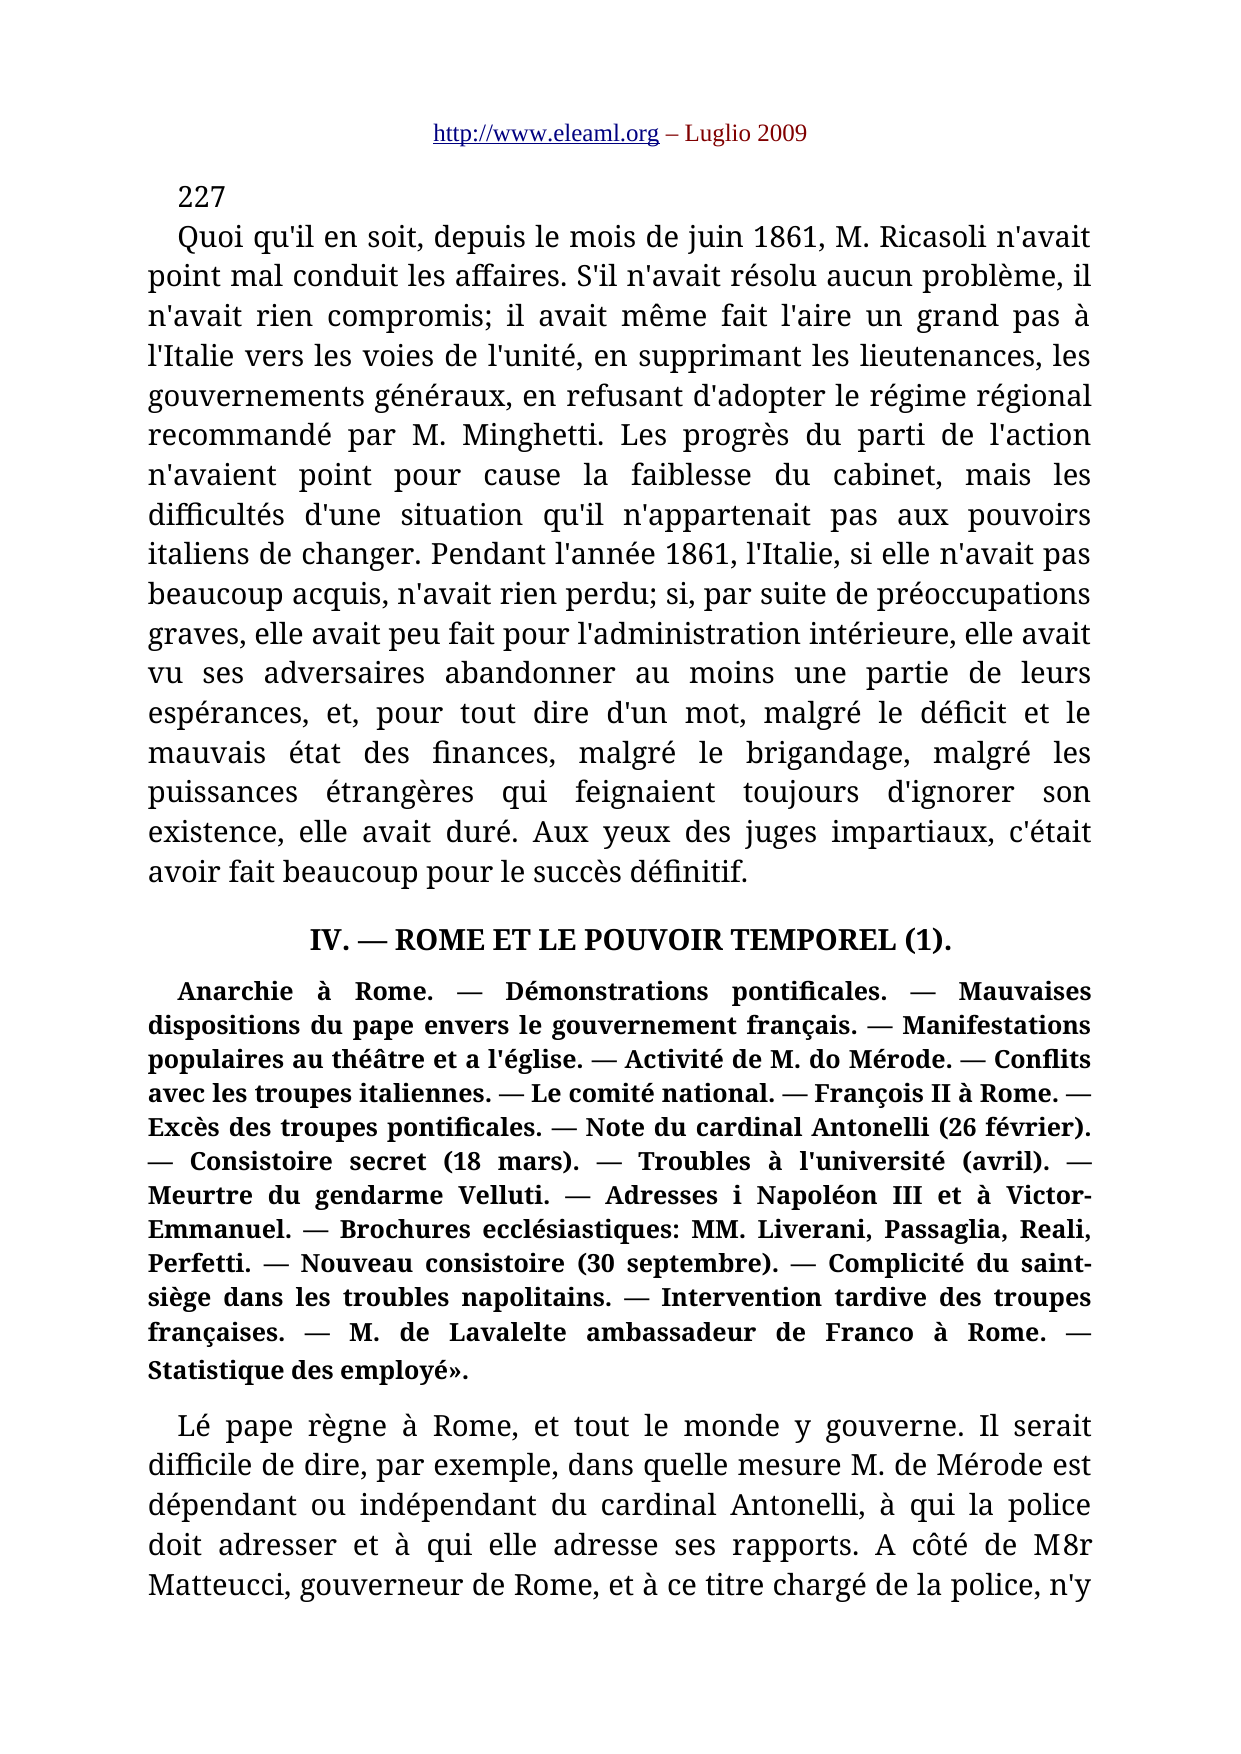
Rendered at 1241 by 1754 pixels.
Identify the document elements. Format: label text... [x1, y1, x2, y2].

text Lé pape règne à Rome, et tout le monde y gouverne. Il serait difficile de dire, par exemple, dans quelle mesure M. de Mérode est dépendant ou indépendant du cardinal Antonelli, à qui la police doit adresser et à qui elle adresse ses rapports. A côté de M8r Matteucci, gouverneur de Rome, et à ce titre chargé de la police, n'y [148, 1405, 1093, 1603]
text IV. — ROME ET LE POUVOIR TEMPOREL (1). [148, 919, 1093, 959]
text 227 [148, 176, 1093, 216]
text Quoi qu'il en soit, depuis le mois de juin 1861, M. Ricasoli n'avait point mal conduit les affaires. S'il n'avait résolu aucun problème, il n'avait rien compromis; il avait même fait l'aire un grand pas à l'Italie vers les voies de l'unité, en supprimant les lieutenances, les gouvernements généraux, en refusant d'adopter le régime régional recommandé par M. Minghetti. Les progrès du parti de l'action n'avaient point pour cause la faiblesse du cabinet, mais les difficultés d'une situation qu'il n'appartenait pas aux pouvoirs italiens de changer. Pendant l'année 1861, l'Italie, si elle n'avait pas beaucoup acquis, n'avait rien perdu; si, par suite de préoccupations graves, elle avait peu fait pour l'administration intérieure, elle avait vu ses adversaires abandonner au moins une partie de leurs espérances, et, pour tout dire d'un mot, malgré le déficit et le mauvais état des finances, malgré le brigandage, malgré les puissances étrangères qui feignaient toujours d'ignorer son existence, elle avait duré. Aux yeux des juges impartiaux, c'était avoir fait beaucoup pour le succès définitif. [148, 216, 1093, 891]
text Anarchie à Rome. — Démonstrations pontificales. — Mauvaises dispositions du pape envers le gouvernement français. — Manifestations populaires au théâtre et a l'église. — Activité de M. do Mérode. — Conflits avec les troupes italiennes. — Le comité national. — François II à Rome. — Excès des troupes pontificales. — Note du cardinal Antonelli (26 février). — Consistoire secret (18 mars). — Troubles à l'université (avril). — Meurtre du gendarme Velluti. — Adresses i Napoléon III et à Victor-Emmanuel. — Brochures ecclésiastiques: MM. Liverani, Passaglia, Reali, Perfetti. — Nouveau consistoire (30 septembre). — Complicité du saint-siège dans les troubles napolitains. — Intervention tardive des troupes françaises. — M. de Lavalelte ambassadeur de Franco à Rome. — Statistique des employé». [148, 973, 1093, 1388]
